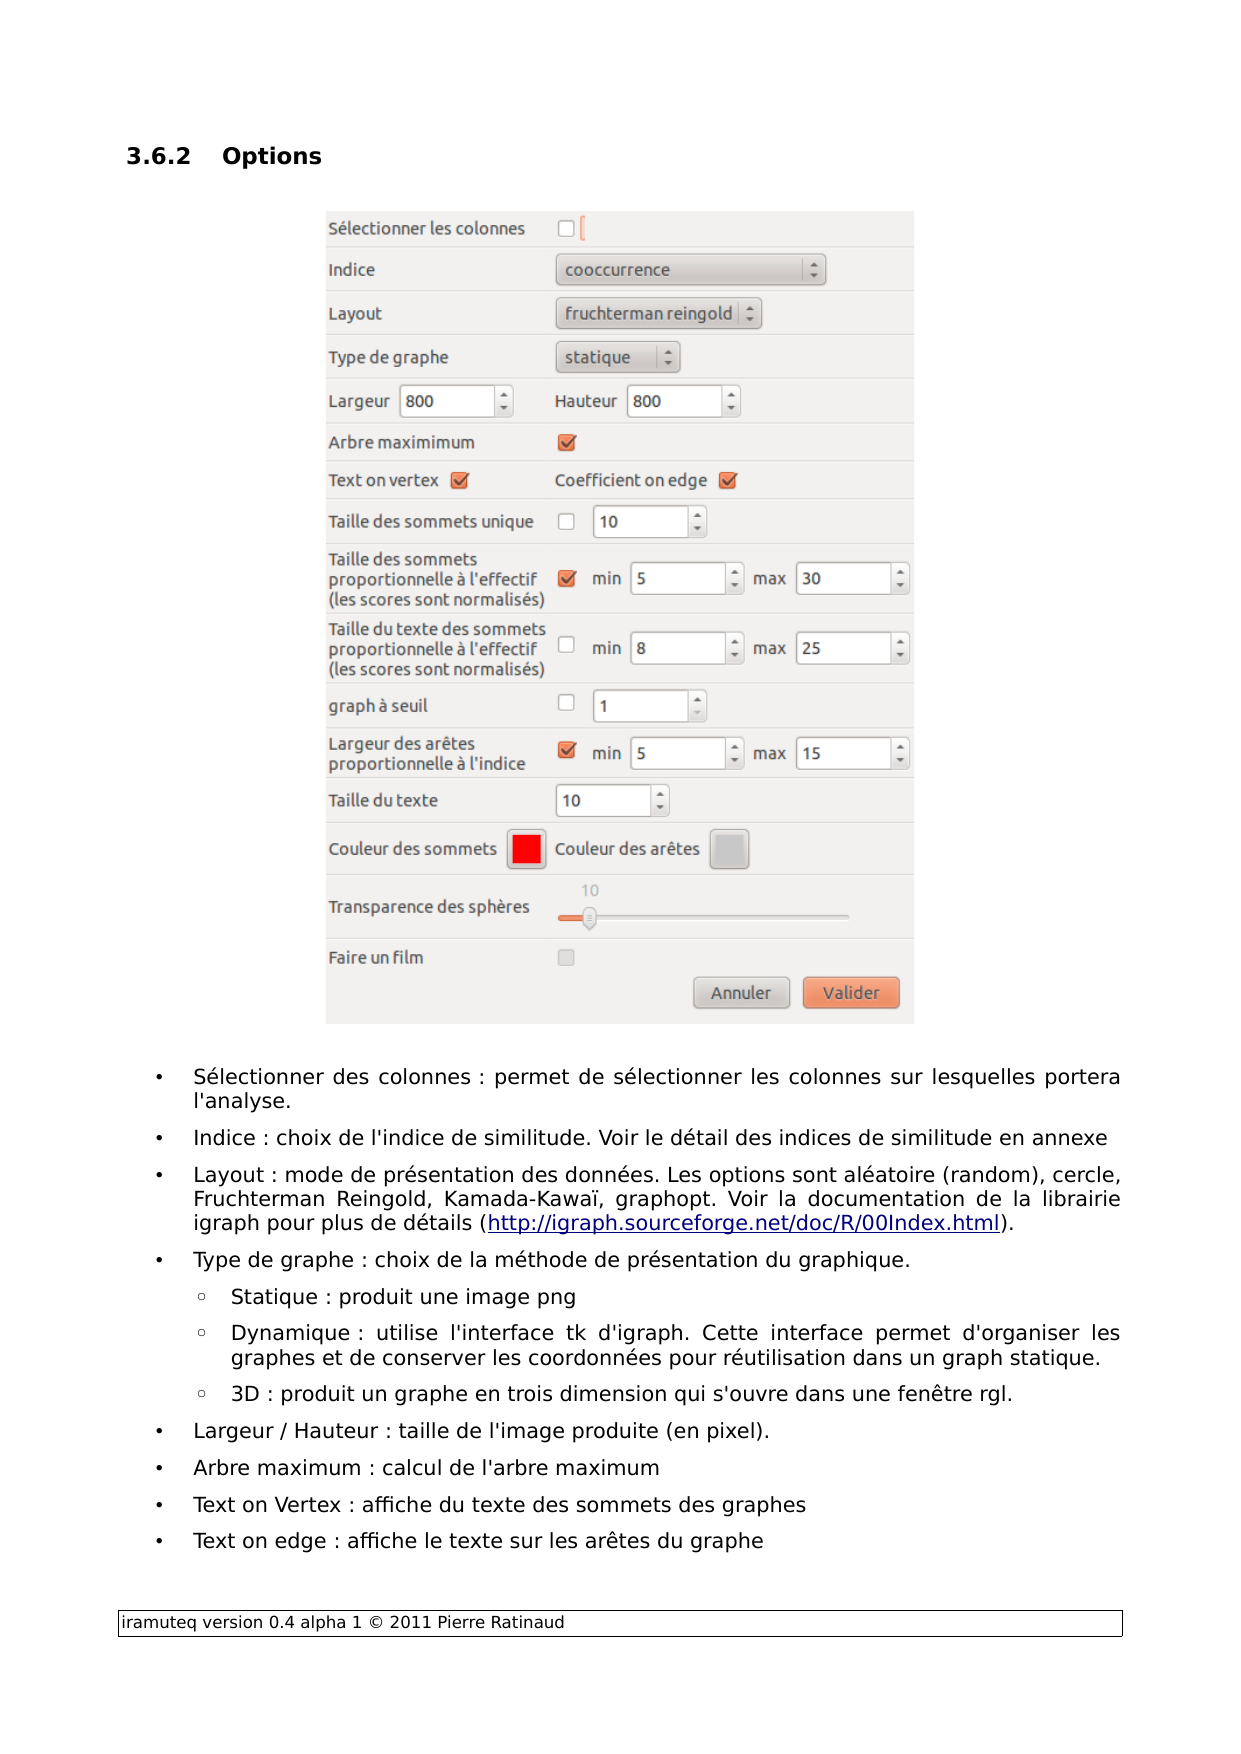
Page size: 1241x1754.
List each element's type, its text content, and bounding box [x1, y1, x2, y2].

list Text on edge : affiche le texte sur les arêtes du graphe [156, 1529, 1122, 1554]
list Text on Vertex : affiche du texte des sommets des graphes [156, 1493, 1122, 1517]
list Largeur / Hauteur : taille de l'image produite (en pixel). [156, 1419, 1122, 1443]
list Arbre maximum : calcul de l'arbre maximum [156, 1456, 1122, 1480]
list Indice : choix de l'indice de similitude. Voir le détail des indices de similitude en annexe [156, 1126, 1122, 1150]
list Dynamique : utilise l'interface tk d'igraph. Cette interface permet d'organiser les graphes et de conserver les coordonnées pour réutilisation dans un graph statique. [193, 1321, 1122, 1370]
picture [325, 211, 915, 1024]
subtitle Options [118, 143, 1122, 170]
list Type de graphe : choix de la méthode de présentation du graphique. [156, 1248, 1122, 1272]
list Sélectionner des colonnes : permet de sélectionner les colonnes sur lesquelles portera l'analyse. [156, 1065, 1122, 1113]
list 3D : produit un graphe en trois dimension qui s'ouvre dans une fenêtre rgl. [193, 1382, 1122, 1407]
list Statique : produit une image png [193, 1285, 1122, 1309]
list Layout : mode de présentation des données. Les options sont aléatoire (random), cercle, Fruchterman Reingold, Kamada-Kawaï, graphopt. Voir la documentation de la librairie igraph pour plus de détails (http://igraph.sourceforge.net/doc/R/00Index.html). [156, 1163, 1122, 1235]
